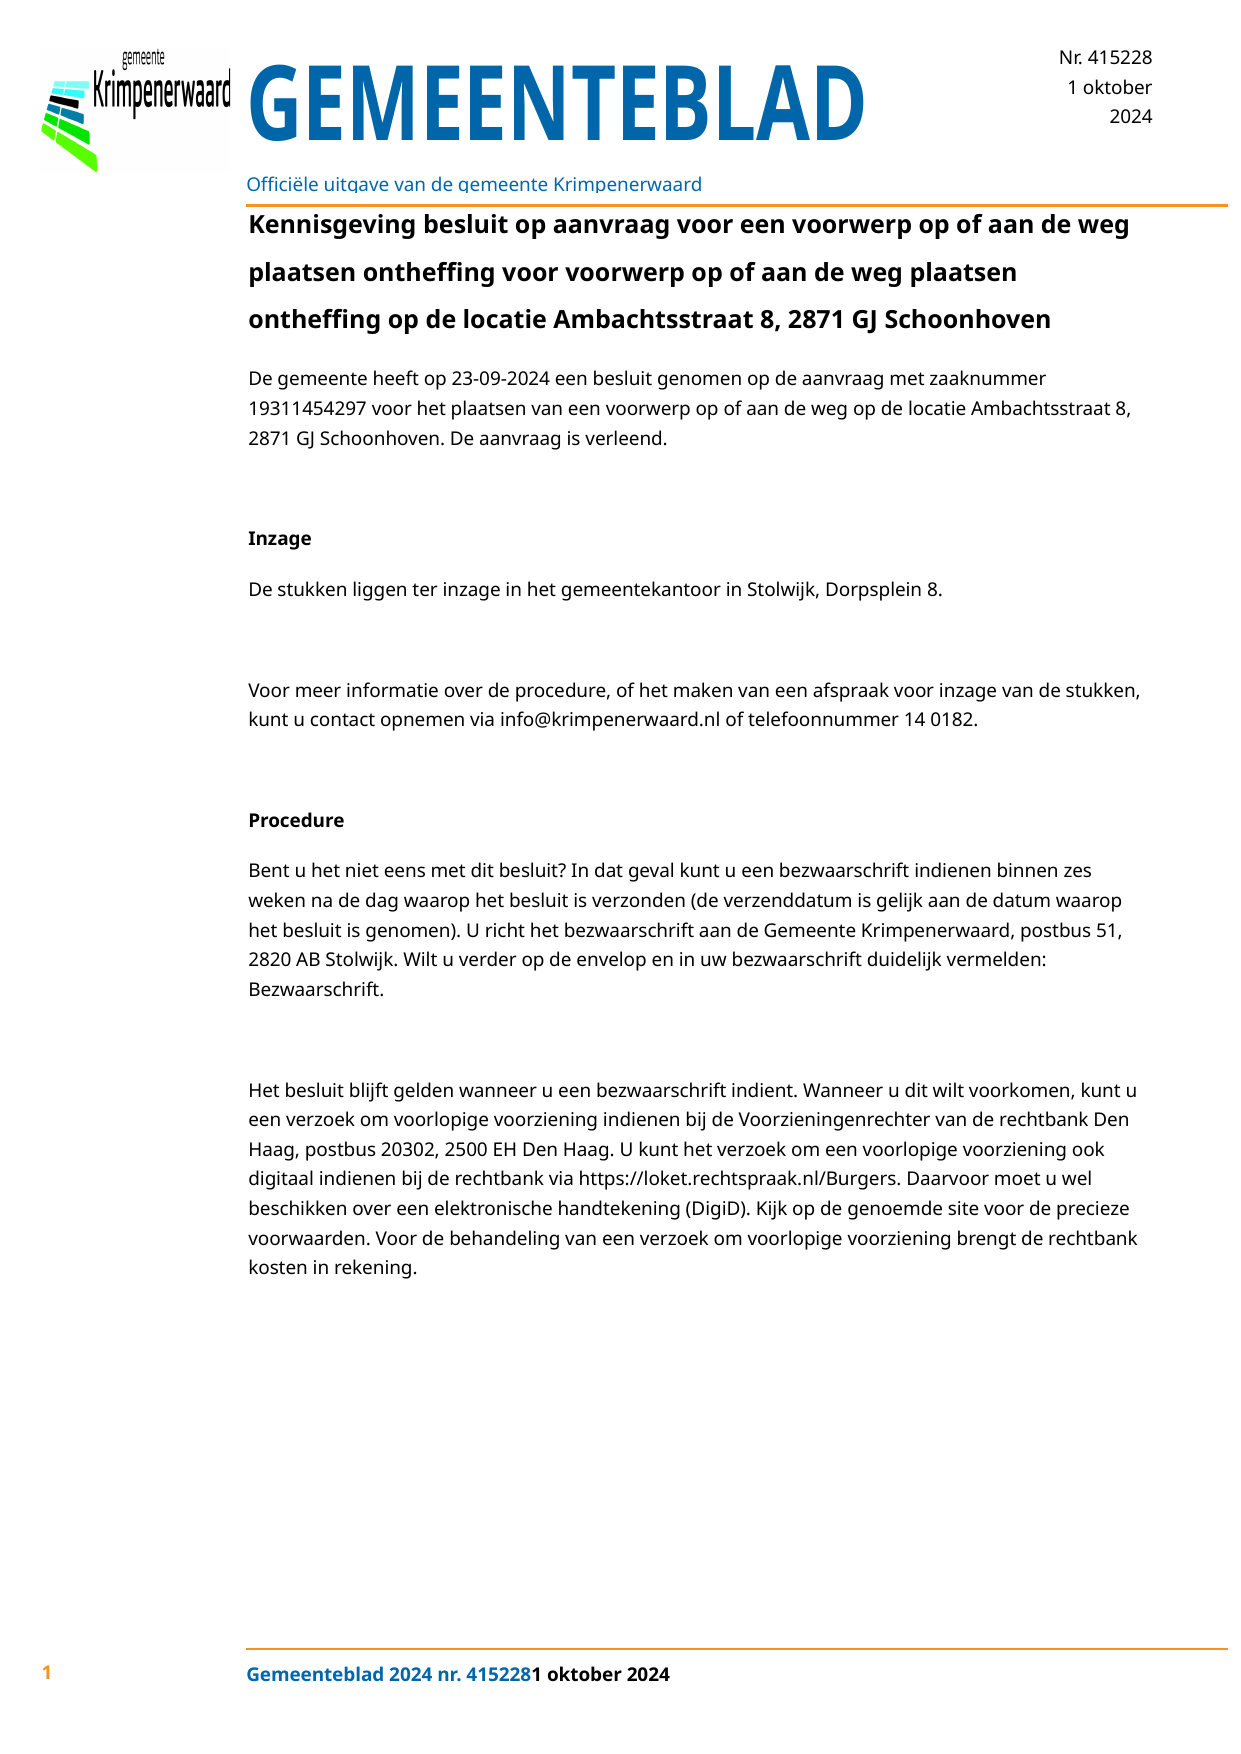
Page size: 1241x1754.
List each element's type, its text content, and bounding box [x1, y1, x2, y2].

text Kennisgeving besluit op aanvraag voor een voorwerp op of aan de weg plaatsen ontheffing voor voorwerp op of aan de weg plaatsen ontheffing op de locatie Ambachtsstraat 8, 2871 GJ Schoonhoven [248, 207, 1152, 336]
text Procedure [248, 807, 1152, 833]
text Bent u het niet eens met dit besluit? In dat geval kunt u een bezwaarschrift indienen binnen zes weken na de dag waarop het besluit is verzonden (de verzenddatum is gelijk aan de datum waarop het besluit is genomen). U richt het bezwaarschrift aan de Gemeente Krimpenerwaard, postbus 51, 2820 AB Stolwijk. Wilt u verder op de envelop en in uw bezwaarschrift duidelijk vermelden: Bezwaarschrift. [248, 858, 1152, 1002]
text Het besluit blijft gelden wanneer u een bezwaarschrift indient. Wanneer u dit wilt voorkomen, kunt u een verzoek om voorlopige voorziening indienen bij de Voorzieningenrechter van de rechtbank Den Haag, postbus 20302, 2500 EH Den Haag. U kunt het verzoek om een voorlopige voorziening ook digitaal indienen bij de rechtbank via https://loket.rechtspraak.nl/Burgers. Daarvoor moet u wel beschikken over een elektronische handtekening (DigiD). Kijk op de genoemde site voor de precieze voorwaarden. Voor de behandeling van een verzoek om voorlopige voorziening brengt de rechtbank kosten in rekening. [248, 1077, 1152, 1280]
text Inzage [248, 526, 1152, 551]
text Voor meer informatie over de procedure, of het maken van een afspraak voor inzage van de stukken, kunt u contact opnemen via info@krimpenerwaard.nl of telefoonnummer 14 0182. [248, 677, 1152, 732]
picture [41, 47, 231, 172]
text De stukken liggen ter inzage in het gemeentekantoor in Stolwijk, Dorpsplein 8. [248, 576, 1152, 602]
text De gemeente heeft op 23-09-2024 een besluit genomen op de aanvraag met zaaknummer 19311454297 voor het plaatsen van een voorwerp op of aan de weg op de locatie Ambachtsstraat 8, 2871 GJ Schoonhoven. De aanvraag is verleend. [248, 366, 1152, 450]
